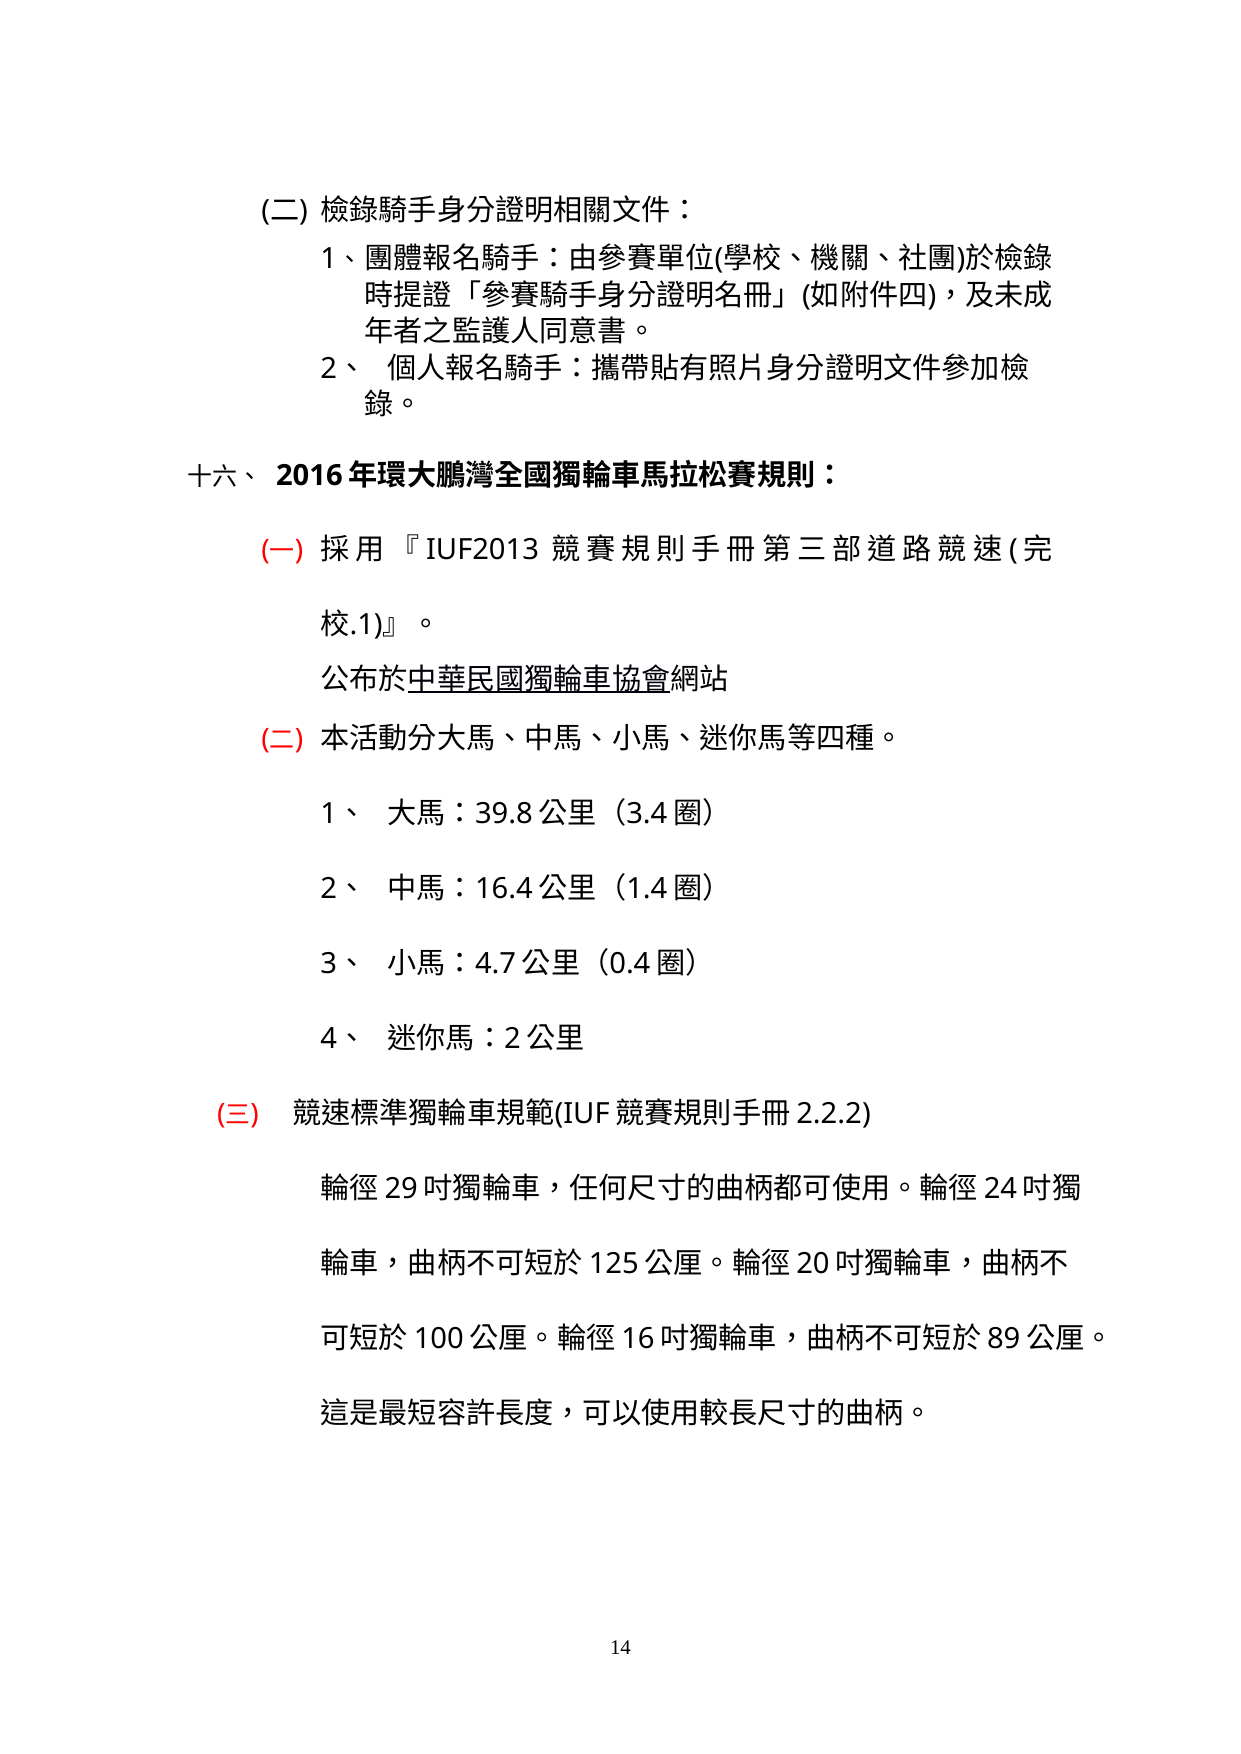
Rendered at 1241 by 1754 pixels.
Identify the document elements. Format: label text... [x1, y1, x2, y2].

text 公布於中華民國獨輪車協會網站 [320, 654, 1053, 692]
list 中馬：16.4公里（1.4圈） [320, 842, 1053, 917]
list 2016年環大鵬灣全國獨輪車馬拉松賽規則： [187, 429, 1053, 504]
list 競速標準獨輪車規範(IUF競賽規則手冊2.2.2) [217, 1067, 1053, 1142]
list 輪徑29吋獨輪車，任何尺寸的曲柄都可使用。輪徑24吋獨輪車，曲柄不可短於125公厘。輪徑20吋獨輪車，曲柄不可短於100公厘。輪徑16吋獨輪車，曲柄不可短於89公厘。這是最短容許長度，可以使用較長尺寸的曲柄。 [320, 1142, 1088, 1442]
list 檢錄騎手身分證明相關文件： [261, 164, 1053, 239]
list 個人報名騎手：攜帶貼有照片身分證明文件參加檢錄。 [320, 349, 1053, 422]
list 本活動分大馬、中馬、小馬、迷你馬等四種。 [261, 692, 1053, 767]
list 迷你馬：2公里 [320, 992, 1053, 1067]
list 小馬：4.7公里（0.4圈） [320, 917, 1053, 992]
list 大馬：39.8公里（3.4圈） [320, 767, 1053, 842]
list 採用『IUF2013競賽規則手冊第三部道路競速(完校.1)』。 [261, 504, 1053, 654]
list 團體報名騎手：由參賽單位(學校、機關、社團)於檢錄時提證「參賽騎手身分證明名冊」(如附件四)，及未成年者之監護人同意書。 [320, 239, 1053, 349]
